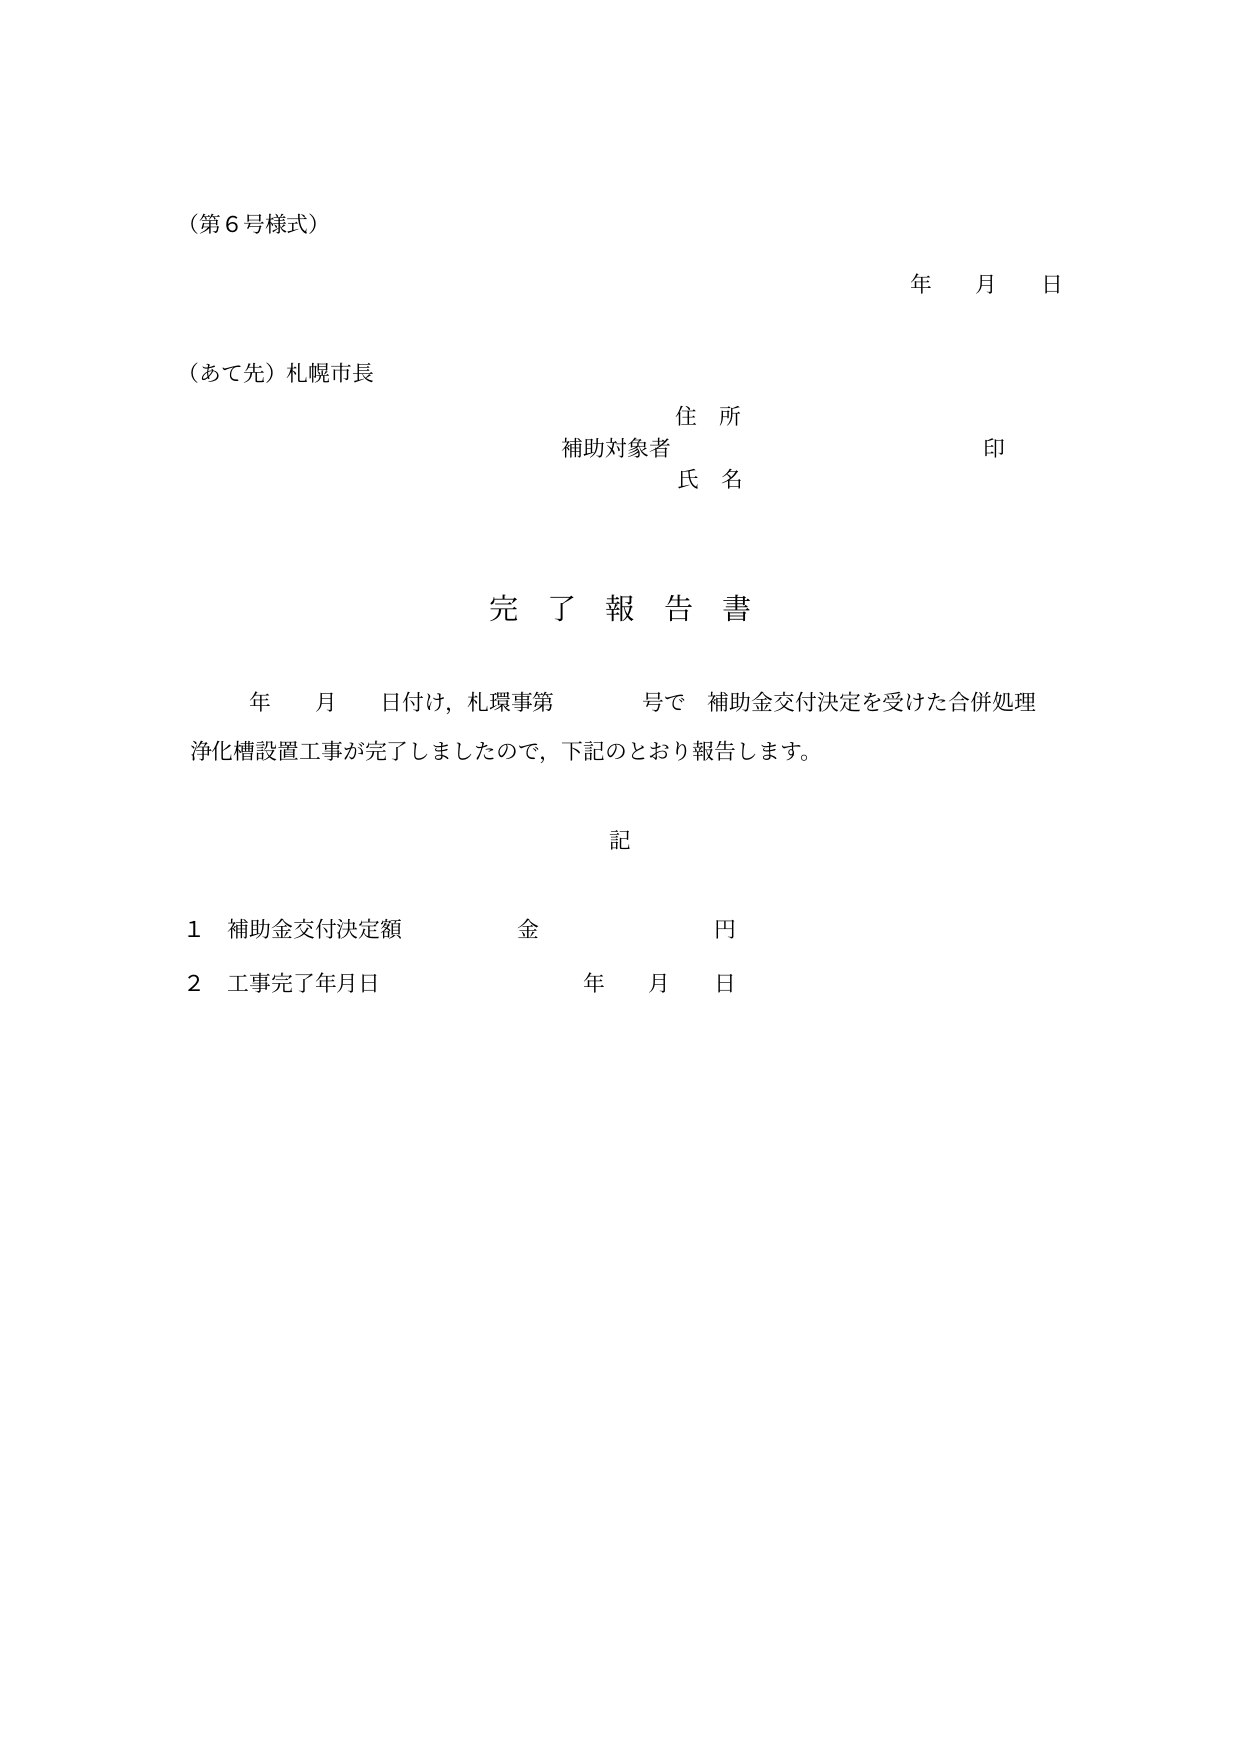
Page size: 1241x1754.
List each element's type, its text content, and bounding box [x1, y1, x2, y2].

text 氏 名 [177, 462, 1063, 494]
text 年 月 日 [177, 267, 1063, 298]
text 記 [177, 823, 1063, 855]
text １ 補助金交付決定額 金 円 [177, 912, 1063, 944]
text 住 所 [177, 399, 1063, 431]
text 浄化槽設置工事が完了しましたので，下記のとおり報告します。 [177, 734, 1063, 766]
text （第６号様式） [177, 207, 1063, 238]
text （あて先）札幌市長 [177, 356, 1063, 387]
text 補助対象者 印 [177, 431, 1063, 462]
text 年 月 日付け，札環事第 号で 補助金交付決定を受けた合併処理 [177, 685, 1063, 717]
text 完 了 報 告 書 [177, 586, 1063, 628]
text ２ 工事完了年月日 年 月 日 [177, 966, 1063, 997]
